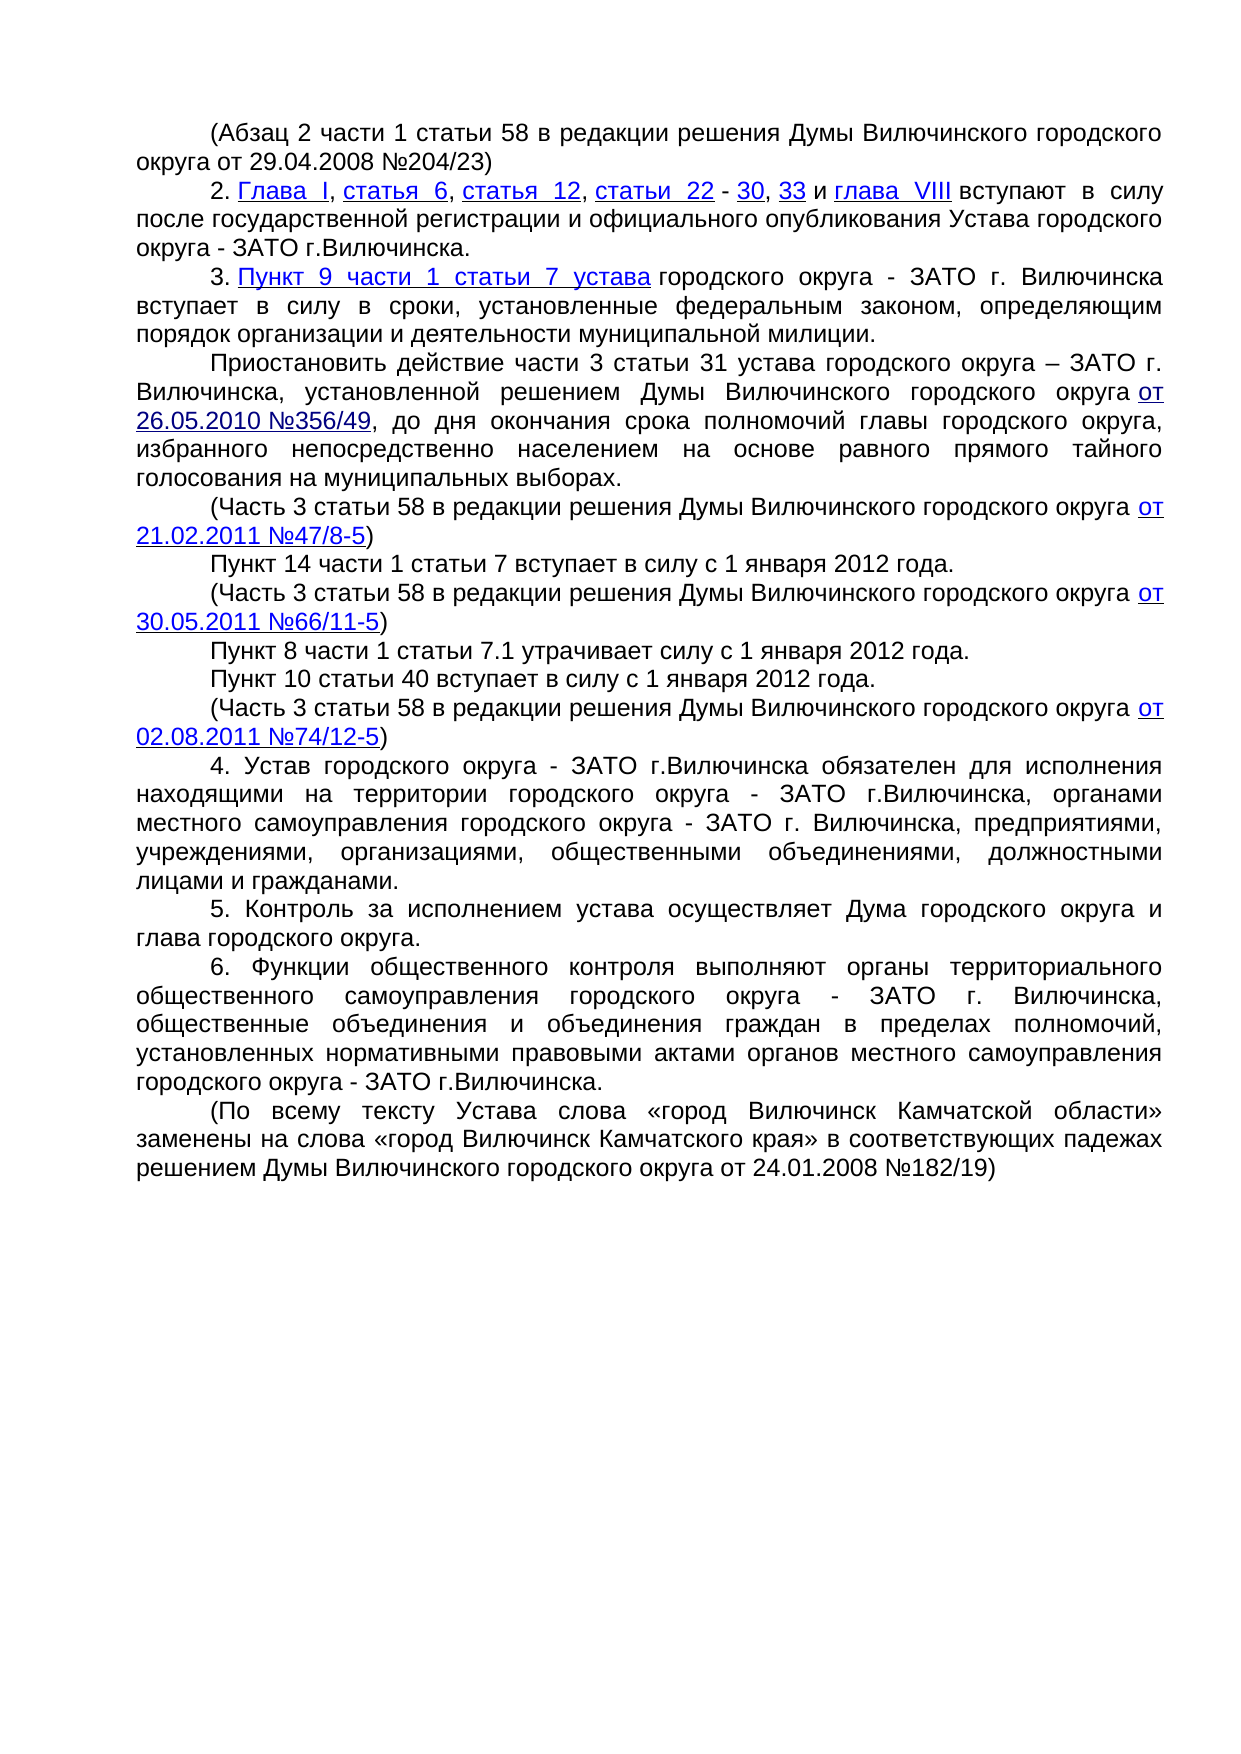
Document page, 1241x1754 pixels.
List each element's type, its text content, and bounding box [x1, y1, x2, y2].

text 2. Глава I, статья 6, статья 12, статьи 22 - 30, 33 и глава VIII вступают в силу после государственной регистрации и официального опубликования Устава городского округа - ЗАТО г.Вилючинска. [136, 176, 1163, 262]
text Пункт 14 части 1 статьи 7 вступает в силу с 1 января 2012 года. [136, 549, 1163, 578]
text Приостановить действие части 3 статьи 31 устава городского округа – ЗАТО г. Вилючинска, установленной решением Думы Вилючинского городского округа от 26.05.2010 №356/49, до дня окончания срока полномочий главы городского округа, избранного непосредственно населением на основе равного прямого тайного голосования на муниципальных выборах. [136, 348, 1163, 492]
text Пункт 8 части 1 статьи 7.1 утрачивает силу с 1 января 2012 года. [136, 636, 1163, 664]
text 3. Пункт 9 части 1 статьи 7 устава городского округа - ЗАТО г. Вилючинска вступает в силу в сроки, установленные федеральным законом, определяющим порядок организации и деятельности муниципальной милиции. [136, 262, 1163, 348]
text 5. Контроль за исполнением устава осуществляет Дума городского округа и глава городского округа. [136, 894, 1163, 952]
text 4. Устав городского округа - ЗАТО г.Вилючинска обязателен для исполнения находящими на территории городского округа - ЗАТО г.Вилючинска, органами местного самоуправления городского округа - ЗАТО г. Вилючинска, предприятиями, учреждениями, организациями, общественными объединениями, должностными лицами и гражданами. [136, 751, 1163, 894]
text (Часть 3 статьи 58 в редакции решения Думы Вилючинского городского округа от 02.08.2011 №74/12-5) [136, 693, 1163, 751]
text Пункт 10 статьи 40 вступает в силу с 1 января 2012 года. [136, 664, 1163, 693]
text (Часть 3 статьи 58 в редакции решения Думы Вилючинского городского округа от 21.02.2011 №47/8-5) [136, 492, 1163, 549]
text (По всему тексту Устава слова «город Вилючинск Камчатской области» заменены на слова «город Вилючинск Камчатского края» в соответствующих падежах решением Думы Вилючинского городского округа от 24.01.2008 №182/19) [136, 1096, 1163, 1182]
text 6. Функции общественного контроля выполняют органы территориального общественного самоуправления городского округа - ЗАТО г. Вилючинска, общественные объединения и объединения граждан в пределах полномочий, установленных нормативными правовыми актами органов местного самоуправления городского округа - ЗАТО г.Вилючинска. [136, 952, 1163, 1096]
text (Абзац 2 части 1 статьи 58 в редакции решения Думы Вилючинского городского округа от 29.04.2008 №204/23) [136, 118, 1163, 176]
text (Часть 3 статьи 58 в редакции решения Думы Вилючинского городского округа от 30.05.2011 №66/11-5) [136, 578, 1163, 636]
